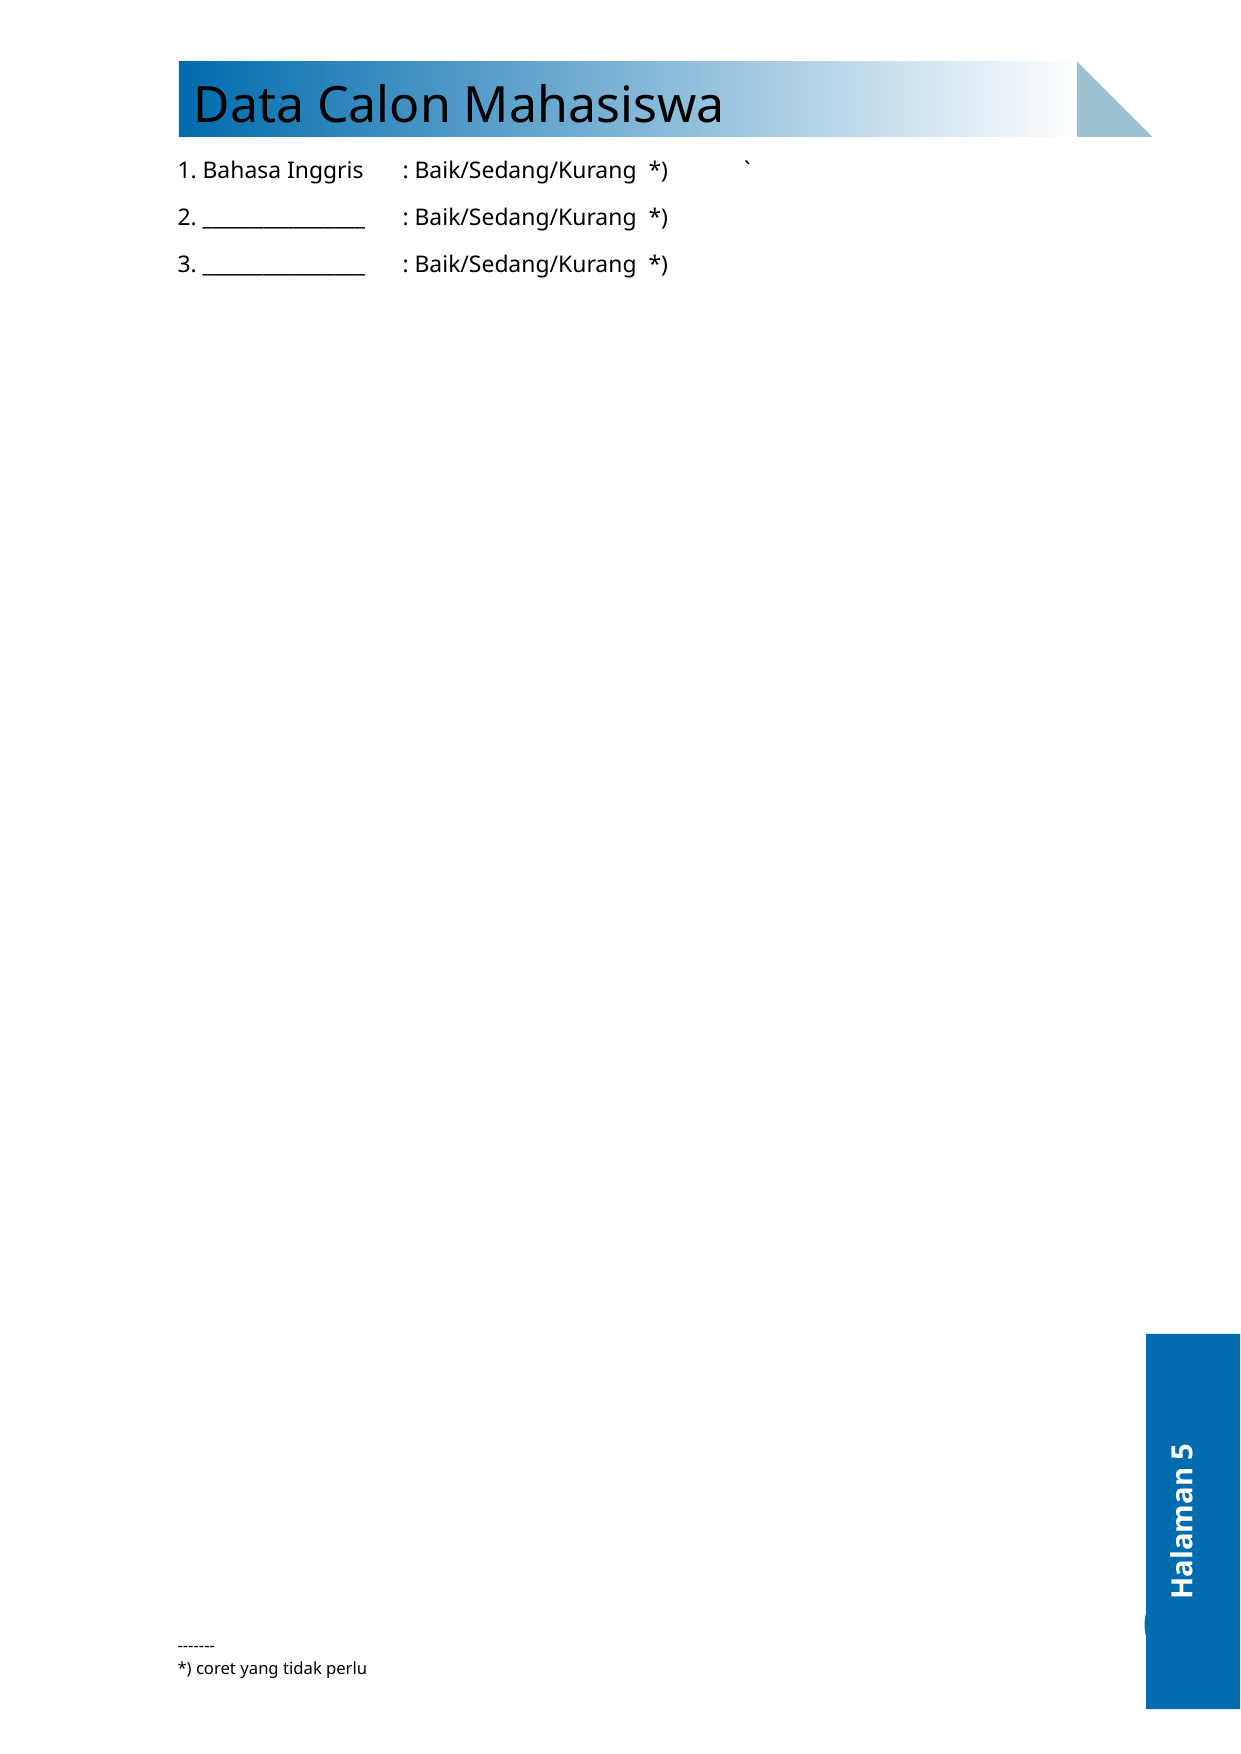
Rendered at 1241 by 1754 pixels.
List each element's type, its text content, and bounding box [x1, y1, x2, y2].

text 1. Bahasa Inggris : Baik/Sedang/Kurang *) ` [177, 154, 1122, 186]
text 2. ________________ : Baik/Sedang/Kurang *) [177, 201, 1122, 233]
text 3. ________________ : Baik/Sedang/Kurang *) [177, 248, 1122, 279]
